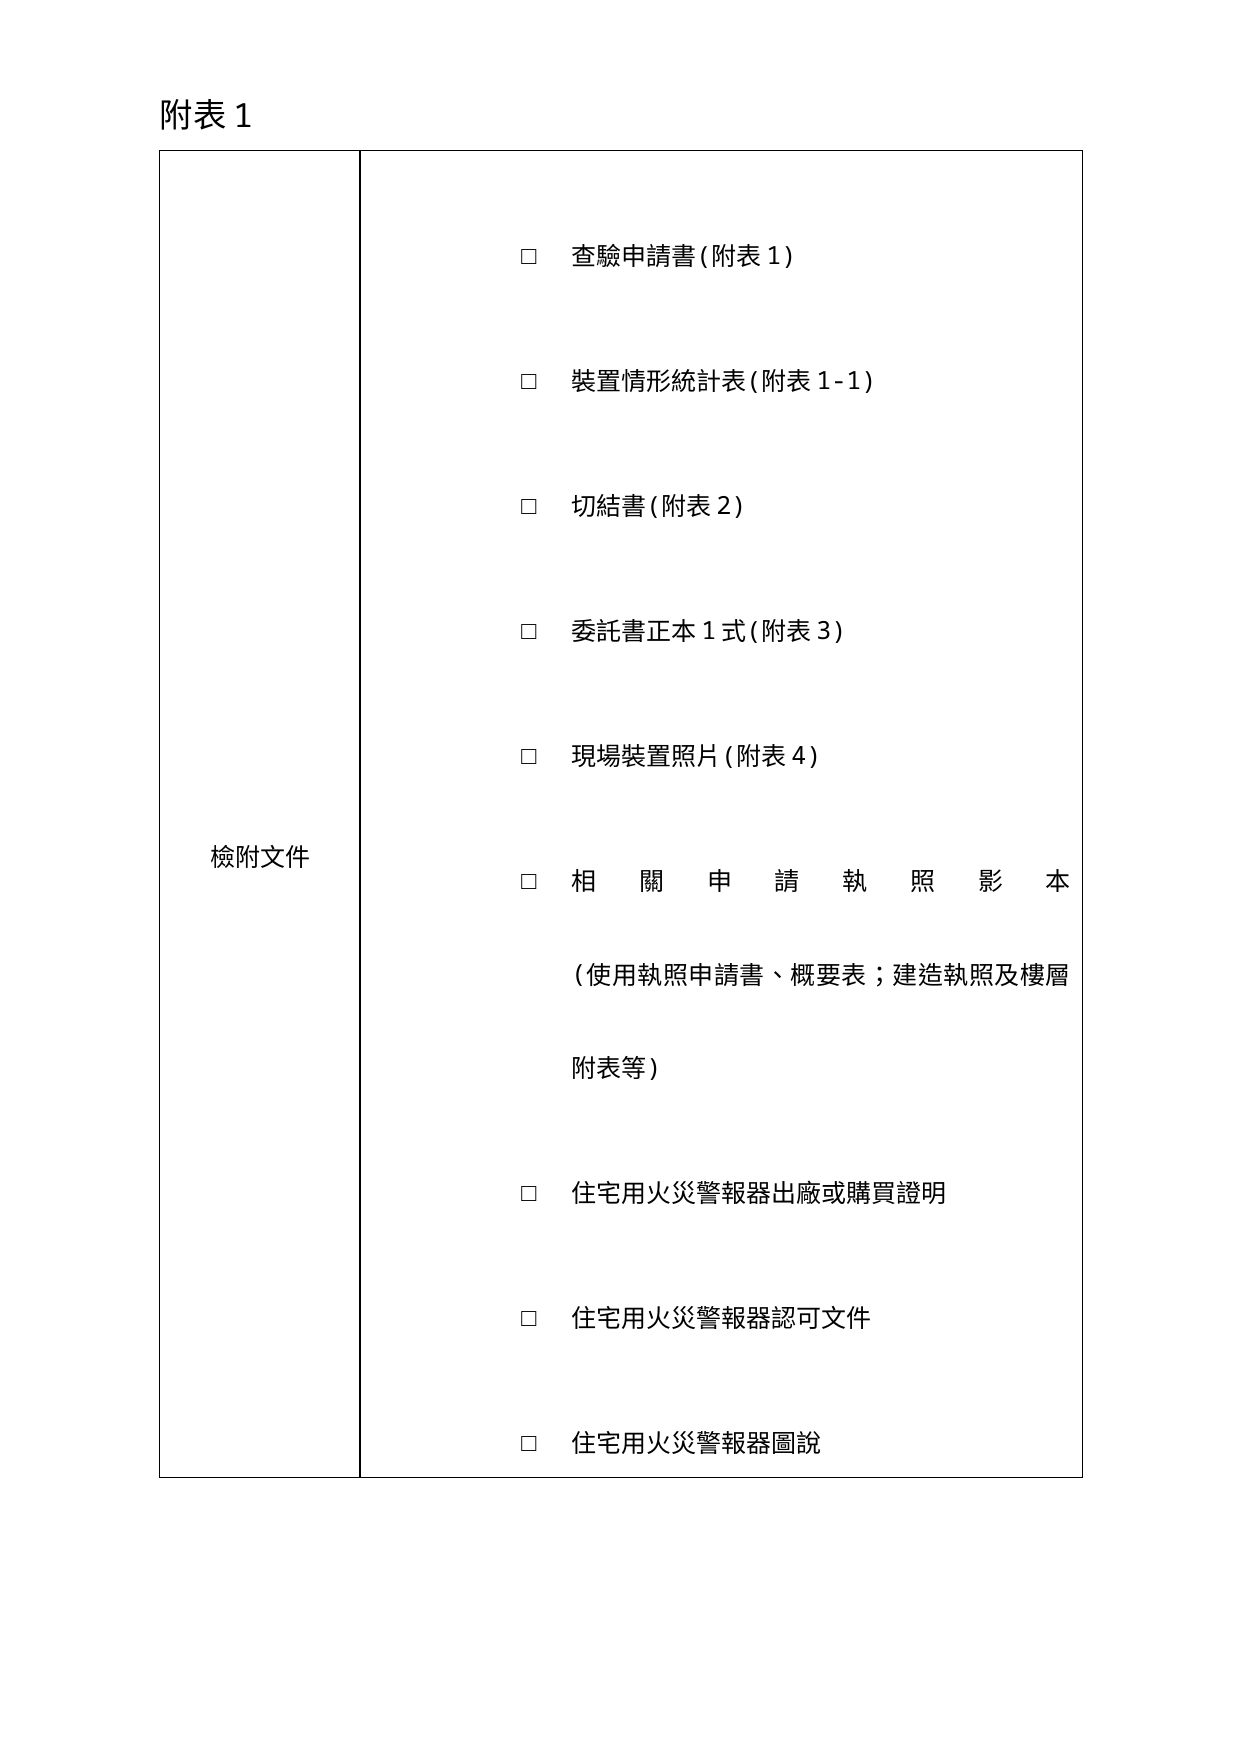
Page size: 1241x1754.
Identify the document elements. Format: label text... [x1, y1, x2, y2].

table_cell 查驗申請書(附表1) 裝置情形統計表(附表1-1) 切結書(附表2) 委託書正本1式(附表3) 現場裝置照片(附表4) 相關申請執照影本 (使用執照申請書、概要表；建造執照及樓層附表等) 住宅用火災警報器出廠或購買證明 住宅用火災警報器認可文件 住宅用火災警報器圖說 [361, 151, 1082, 1477]
table_cell 檢附文件 [160, 151, 359, 1477]
